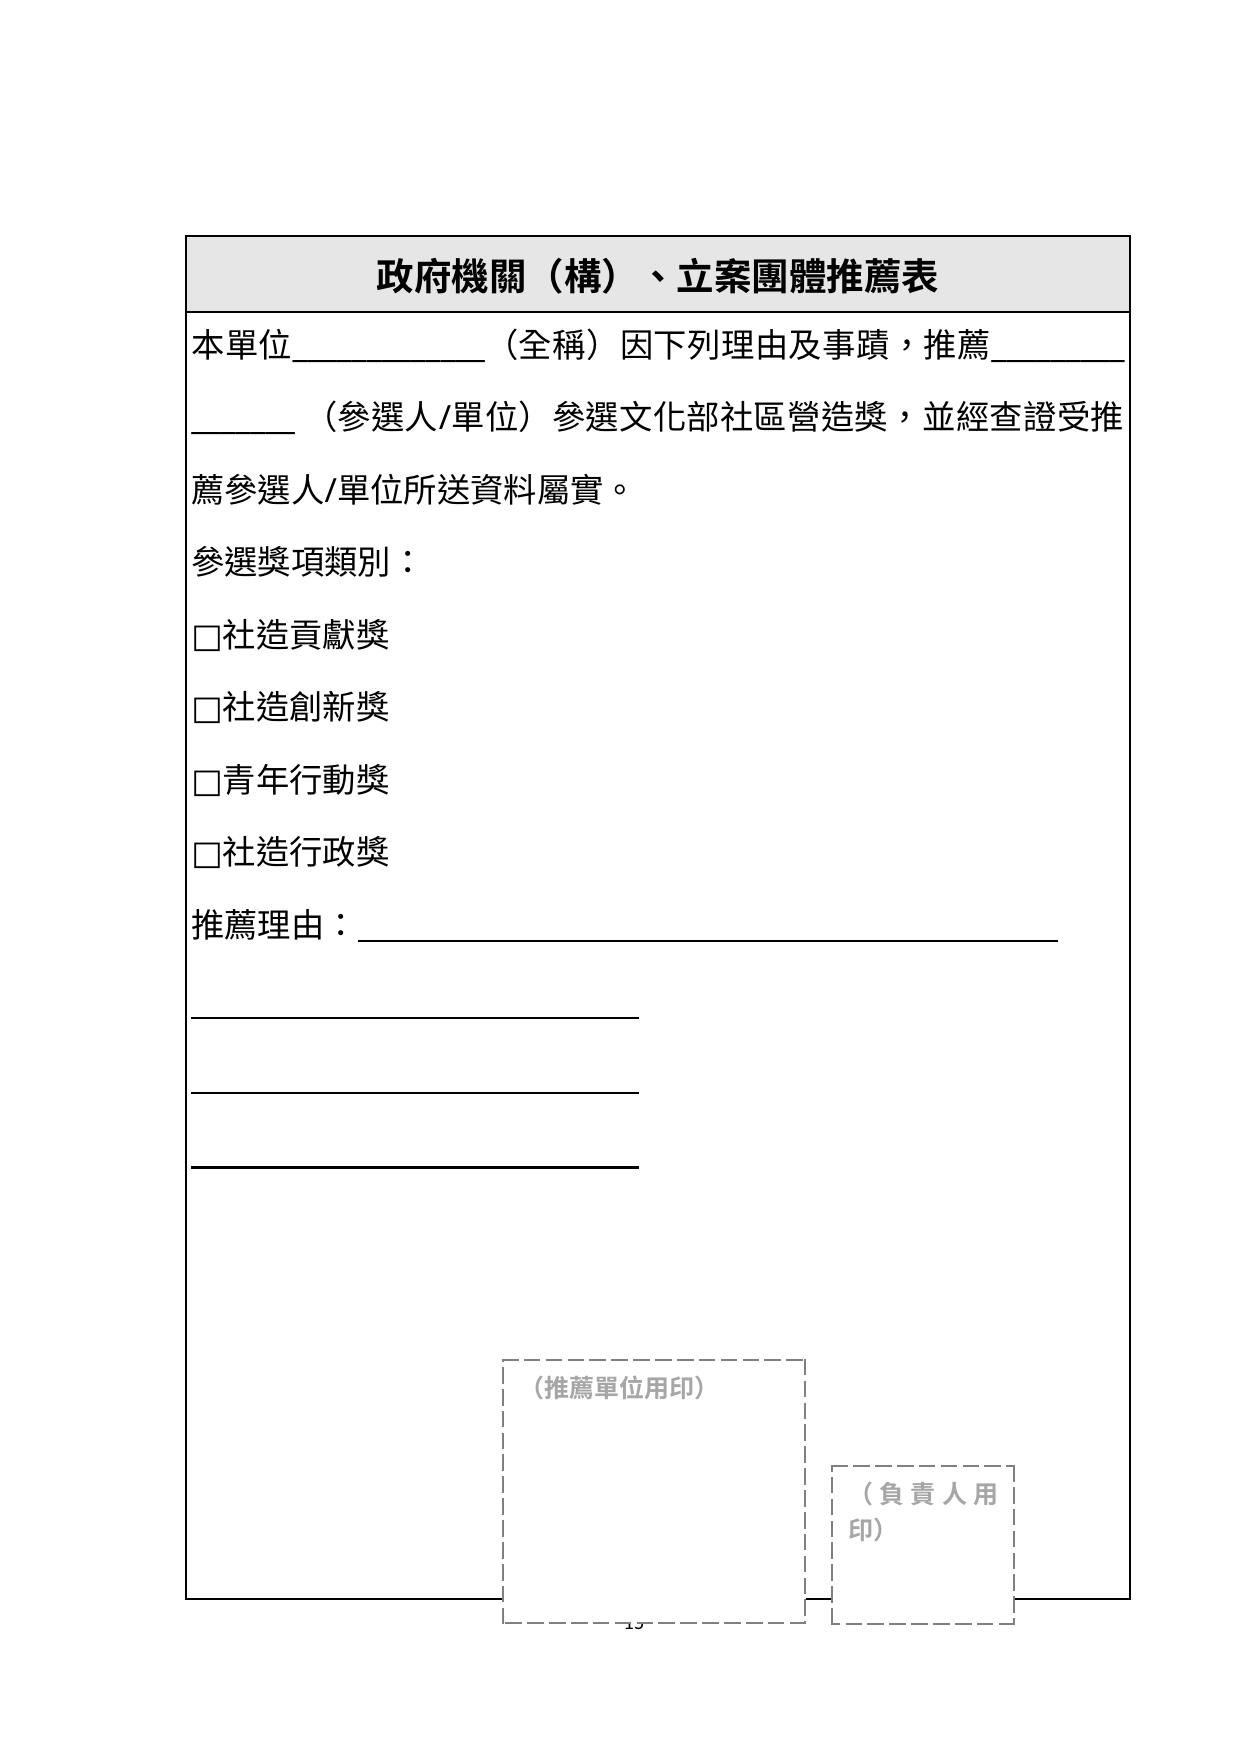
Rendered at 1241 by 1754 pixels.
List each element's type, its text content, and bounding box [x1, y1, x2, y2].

table_header 政府機關（構）、立案團體推薦表 [187, 237, 1129, 311]
table_cell 本單位_____________（全稱）因下列理由及事蹟，推薦________________ （參選人/單位）參選文化部社區營造獎，並經查證受推薦參選人/單位所送資料屬實。 參選獎項類別： □社造貢獻獎 □社造創新獎 □青年行動獎 □社造行政獎 推薦理由： 中華民國 年 月 日 [187, 313, 1129, 1625]
